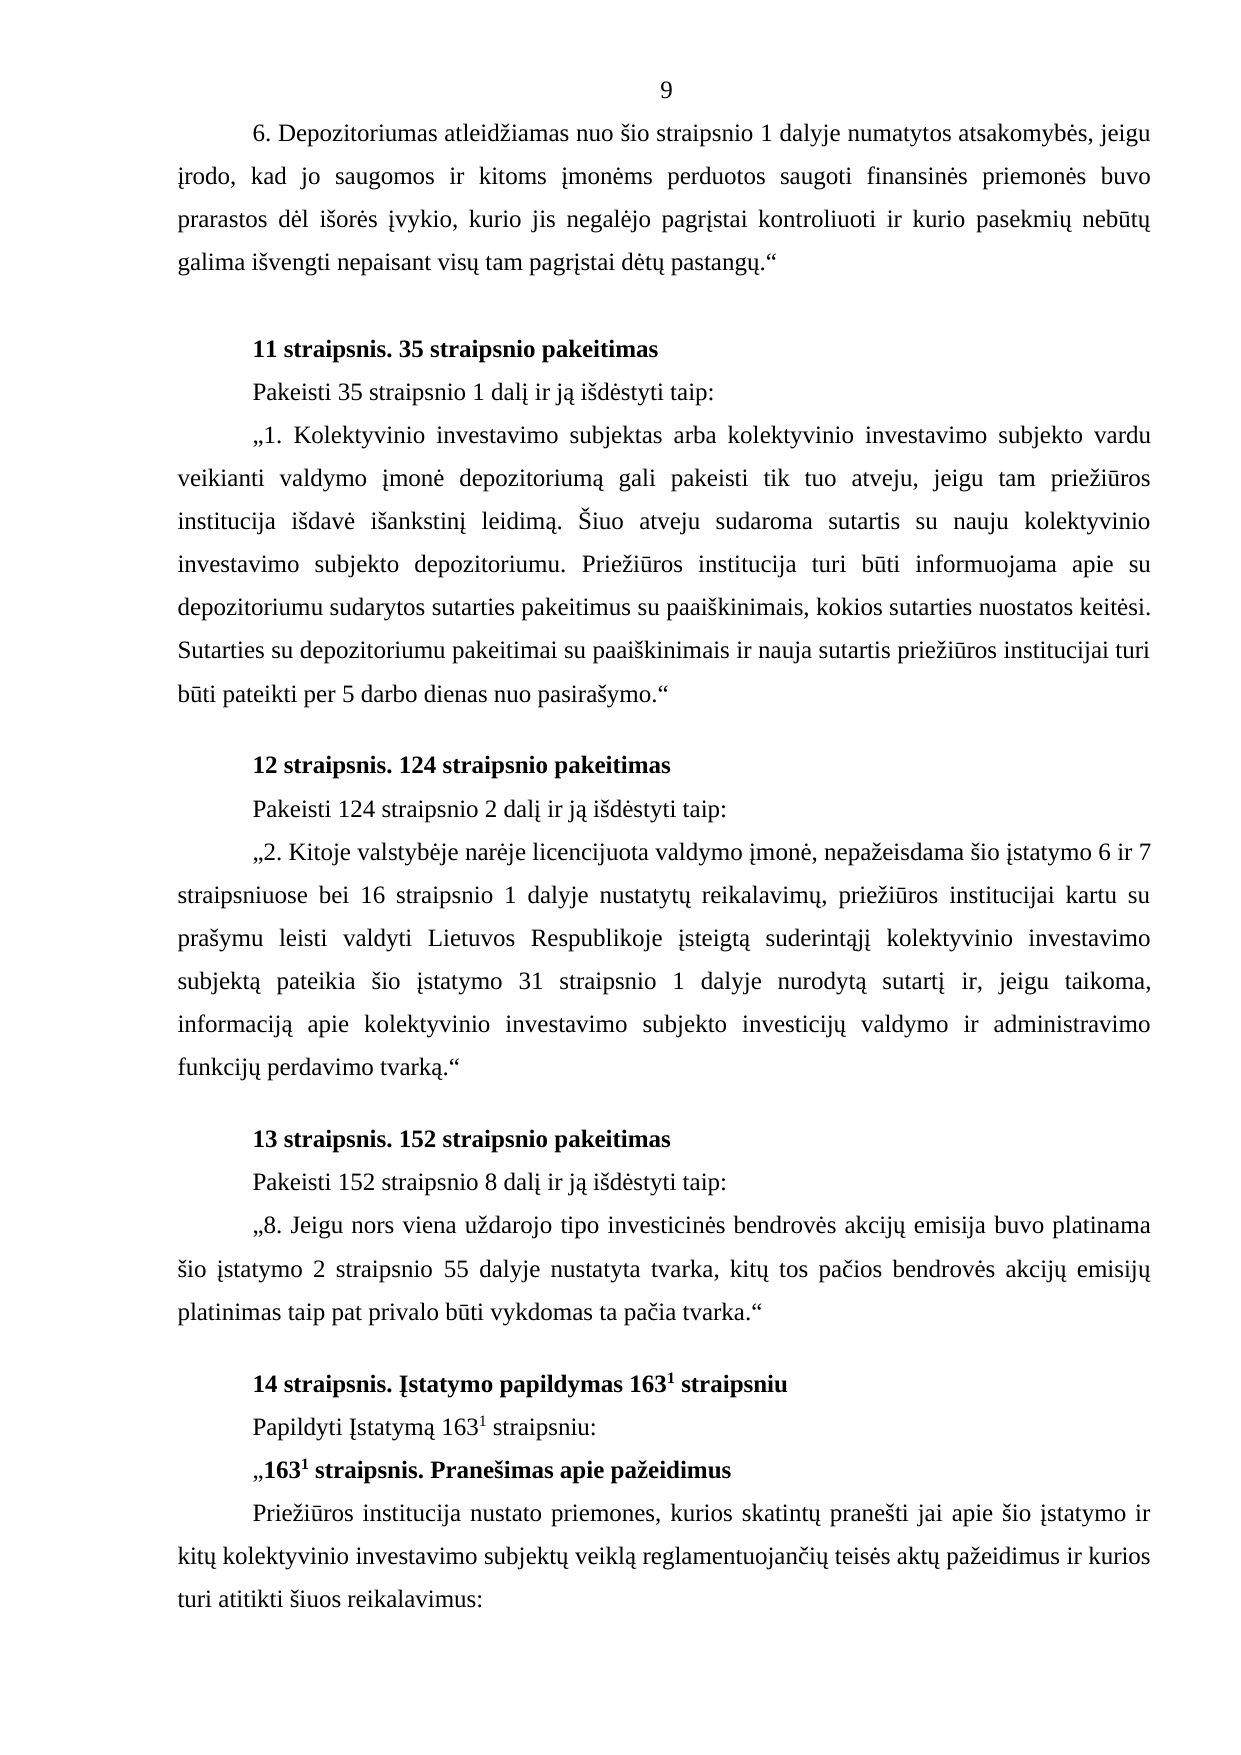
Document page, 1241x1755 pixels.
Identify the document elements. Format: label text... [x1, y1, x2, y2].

text Pakeisti 152 straipsnio 8 dalį ir ją išdėstyti taip: [177, 1167, 1152, 1196]
text 6. Depozitoriumas atleidžiamas nuo šio straipsnio 1 dalyje numatytos atsakomybės, jeigu įrodo, kad jo saugomos ir kitoms įmonėms perduotos saugoti finansinės priemonės buvo prarastos dėl išorės įvykio, kurio jis negalėjo pagrįstai kontroliuoti ir kurio pasekmių nebūtų galima išvengti nepaisant visų tam pagrįstai dėtų pastangų.“ [177, 118, 1152, 276]
text „1631 straipsnis. Pranešimas apie pažeidimus [177, 1455, 1152, 1484]
text Pakeisti 124 straipsnio 2 dalį ir ją išdėstyti taip: [177, 794, 1152, 822]
text Pakeisti 35 straipsnio 1 dalį ir ją išdėstyti taip: [177, 377, 1152, 406]
text 13 straipsnis. 152 straipsnio pakeitimas [177, 1124, 1152, 1153]
text 14 straipsnis. Įstatymo papildymas 1631 straipsniu [177, 1369, 1152, 1397]
text „2. Kitoje valstybėje narėje licencijuota valdymo įmonė, nepažeisdama šio įstatymo 6 ir 7 straipsniuose bei 16 straipsnio 1 dalyje nustatytų reikalavimų, priežiūros institucijai kartu su prašymu leisti valdyti Lietuvos Respublikoje įsteigtą suderintąjį kolektyvinio investavimo subjektą pateikia šio įstatymo 31 straipsnio 1 dalyje nurodytą sutartį ir, jeigu taikoma, informaciją apie kolektyvinio investavimo subjekto investicijų valdymo ir administravimo funkcijų perdavimo tvarką.“ [177, 837, 1152, 1081]
text „8. Jeigu nors viena uždarojo tipo investicinės bendrovės akcijų emisija buvo platinama šio įstatymo 2 straipsnio 55 dalyje nustatyta tvarka, kitų tos pačios bendrovės akcijų emisijų platinimas taip pat privalo būti vykdomas ta pačia tvarka.“ [177, 1211, 1152, 1326]
text 11 straipsnis. 35 straipsnio pakeitimas [177, 334, 1152, 362]
text Priežiūros institucija nustato priemones, kurios skatintų pranešti jai apie šio įstatymo ir kitų kolektyvinio investavimo subjektų veiklą reglamentuojančių teisės aktų pažeidimus ir kurios turi atitikti šiuos reikalavimus: [177, 1498, 1152, 1613]
text „1. Kolektyvinio investavimo subjektas arba kolektyvinio investavimo subjekto vardu veikianti valdymo įmonė depozitoriumą gali pakeisti tik tuo atveju, jeigu tam priežiūros institucija išdavė išankstinį leidimą. Šiuo atveju sudaroma sutartis su nauju kolektyvinio investavimo subjekto depozitoriumu. Priežiūros institucija turi būti informuojama apie su depozitoriumu sudarytos sutarties pakeitimus su paaiškinimais, kokios sutarties nuostatos keitėsi. Sutarties su depozitoriumu pakeitimai su paaiškinimais ir nauja sutartis priežiūros institucijai turi būti pateikti per 5 darbo dienas nuo pasirašymo.“ [177, 420, 1152, 707]
text 12 straipsnis. 124 straipsnio pakeitimas [177, 751, 1152, 779]
text Papildyti Įstatymą 1631 straipsniu: [177, 1412, 1152, 1441]
